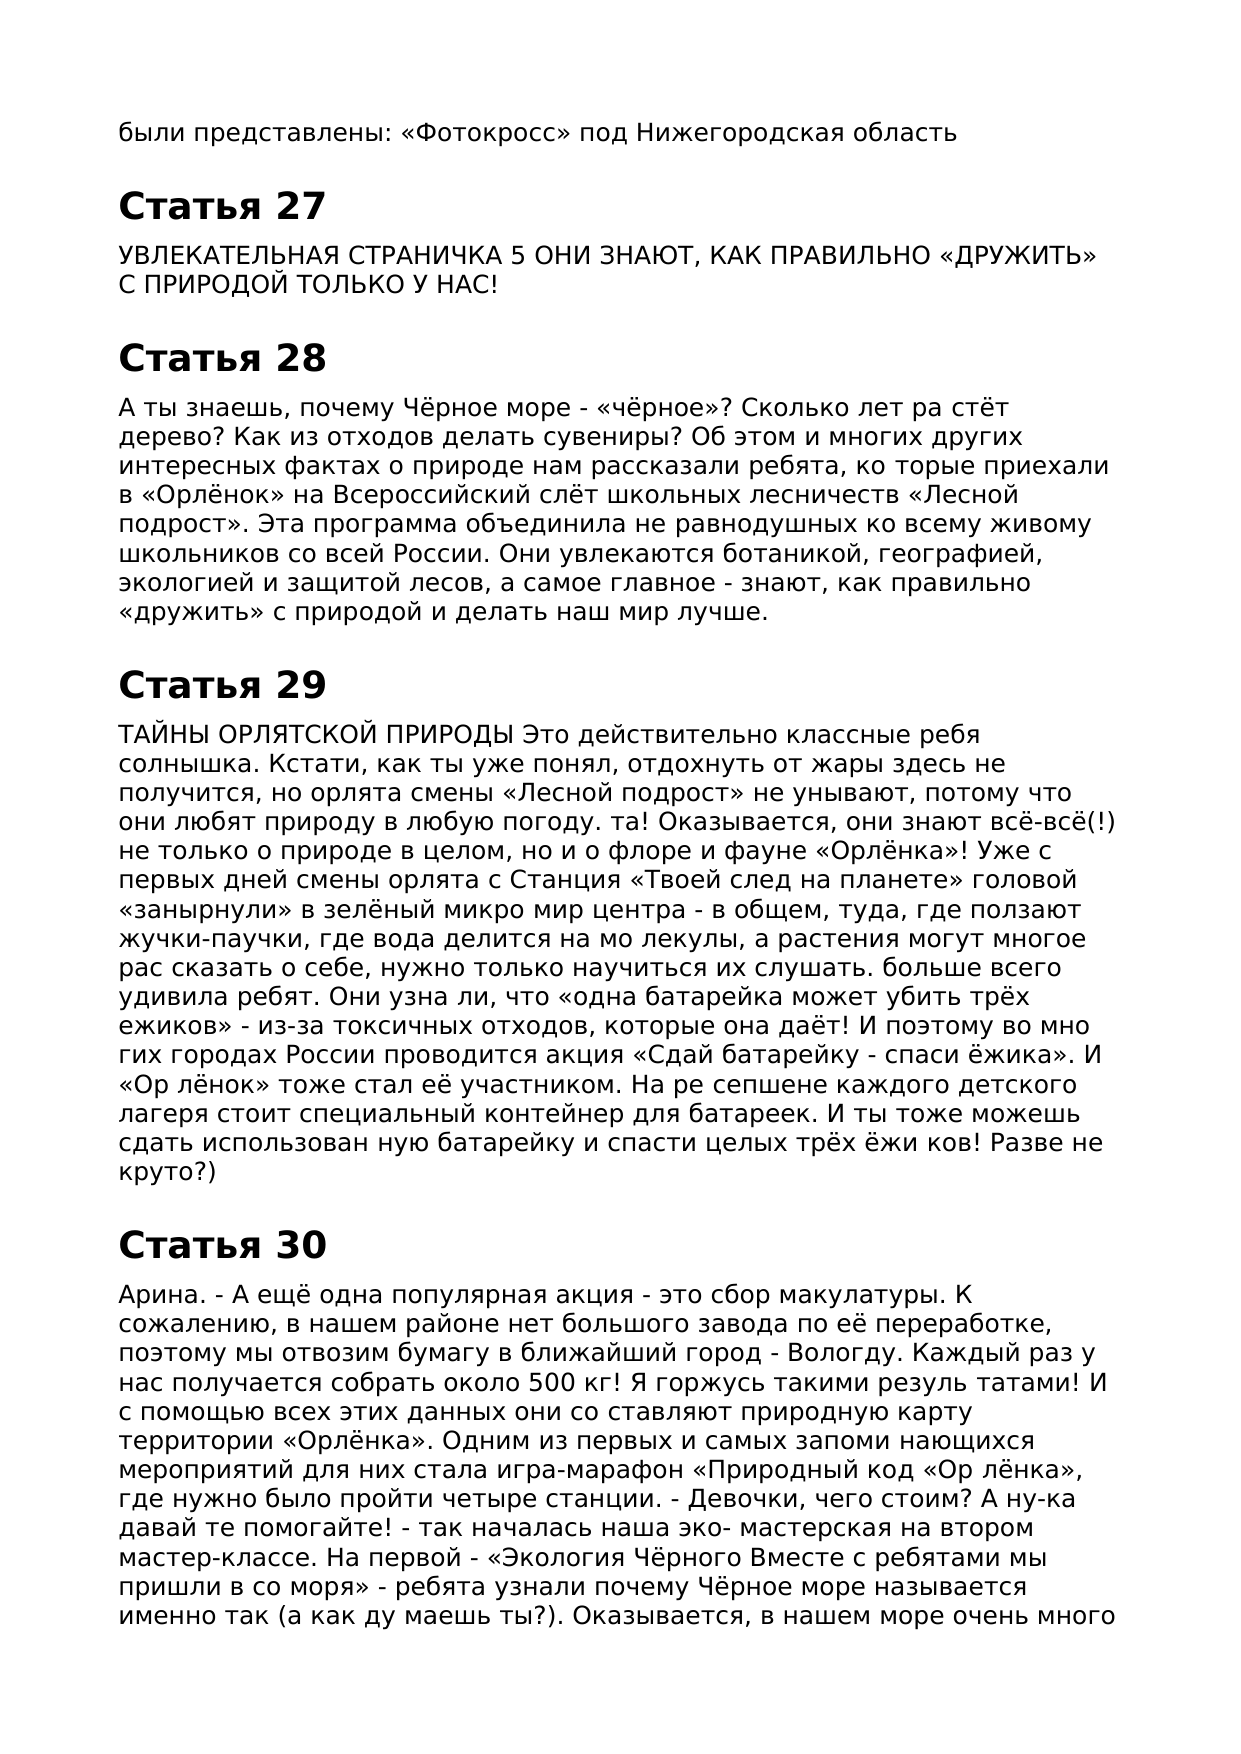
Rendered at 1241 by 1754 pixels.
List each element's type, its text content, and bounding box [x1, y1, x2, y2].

text ТАЙНЫ ОРЛЯТСКОЙ ПРИРОДЫ Это действительно классные ребя­ солнышка. Кстати, как ты уже понял, отдохнуть от жары здесь не получится, но орлята смены «Лесной подрост» не унывают, потому что они любят природу в любую погоду. та! Оказывается, они знают всё-всё(!) не только о природе в целом, но и о флоре и фауне «Орлёнка»! Уже с первых дней смены орлята с Станция «Твоей след на планете» головой «занырнули» в зелёный микро­ мир центра - в общем, туда, где ползают жучки-паучки, где вода делится на мо­ лекулы, а растения могут многое рас­ сказать о себе, нужно только научиться их слушать. больше всего удивила ребят. Они узна­ ли, что «одна батарейка может убить трёх ежиков» - из-за токсичных отходов, которые она даёт! И поэтому во мно­ гих городах России проводится акция «Сдай батарейку - спаси ёжика». И «Ор­ лёнок» тоже стал её участником. На ре­ сепшене каждого детского лагеря стоит специальный контейнер для батареек. И ты тоже можешь сдать использован­ ную батарейку и спасти целых трёх ёжи­ ков! Разве не круто?) [118, 720, 1122, 1187]
subtitle Статья 29 [118, 664, 1122, 707]
subtitle Статья 27 [118, 185, 1122, 228]
text Арина. - А ещё одна популярная акция - это сбор макулатуры. К сожалению, в нашем районе нет большого завода по её переработке, поэтому мы отвозим бумагу в ближайший город - Вологду. Каждый раз у нас получается собрать около 500 кг! Я горжусь такими резуль­ татами! И с помощью всех этих данных они со­ ставляют природную карту территории «Орлёнка». Одним из первых и самых запоми­ нающихся мероприятий для них стала игра-марафон «Природный код «Ор­ лёнка», где нужно было пройти четыре станции. - Девочки, чего стоим? А ну-ка давай­ те помогайте! - так началась наша эко- мастерская на втором мастер-классе. На первой - «Экология Чёрного Вместе с ребятами мы пришли в со­ моря» - ребята узнали почему Чёрное море называется именно так (а как ду­ маешь ты?). Оказывается, в нашем море очень много [118, 1280, 1122, 1630]
text были представлены: «Фотокросс» под Нижегородская область [118, 118, 1122, 147]
text УВЛЕКАТЕЛЬНАЯ СТРАНИЧКА 5 ОНИ ЗНАЮТ, КАК ПРАВИЛЬНО «ДРУЖИТЬ» С ПРИРОДОЙ ТОЛЬКО У НАС! [118, 241, 1122, 299]
subtitle Статья 30 [118, 1224, 1122, 1268]
text А ты знаешь, почему Чёрное море - «чёрное»? Сколько лет ра­ стёт дерево? Как из отходов делать сувениры? Об этом и многих других интересных фактах о природе нам рассказали ребята, ко­ торые приехали в «Орлёнок» на Всероссийский слёт школьных лесничеств «Лесной подрост». Эта программа объединила не­ равнодушных ко всему живому школьников со всей России. Они увлекаются ботаникой, географией, экологией и защитой лесов, а самое главное - знают, как правильно «дружить» с природой и делать наш мир лучше. [118, 393, 1122, 626]
subtitle Статья 28 [118, 337, 1122, 380]
